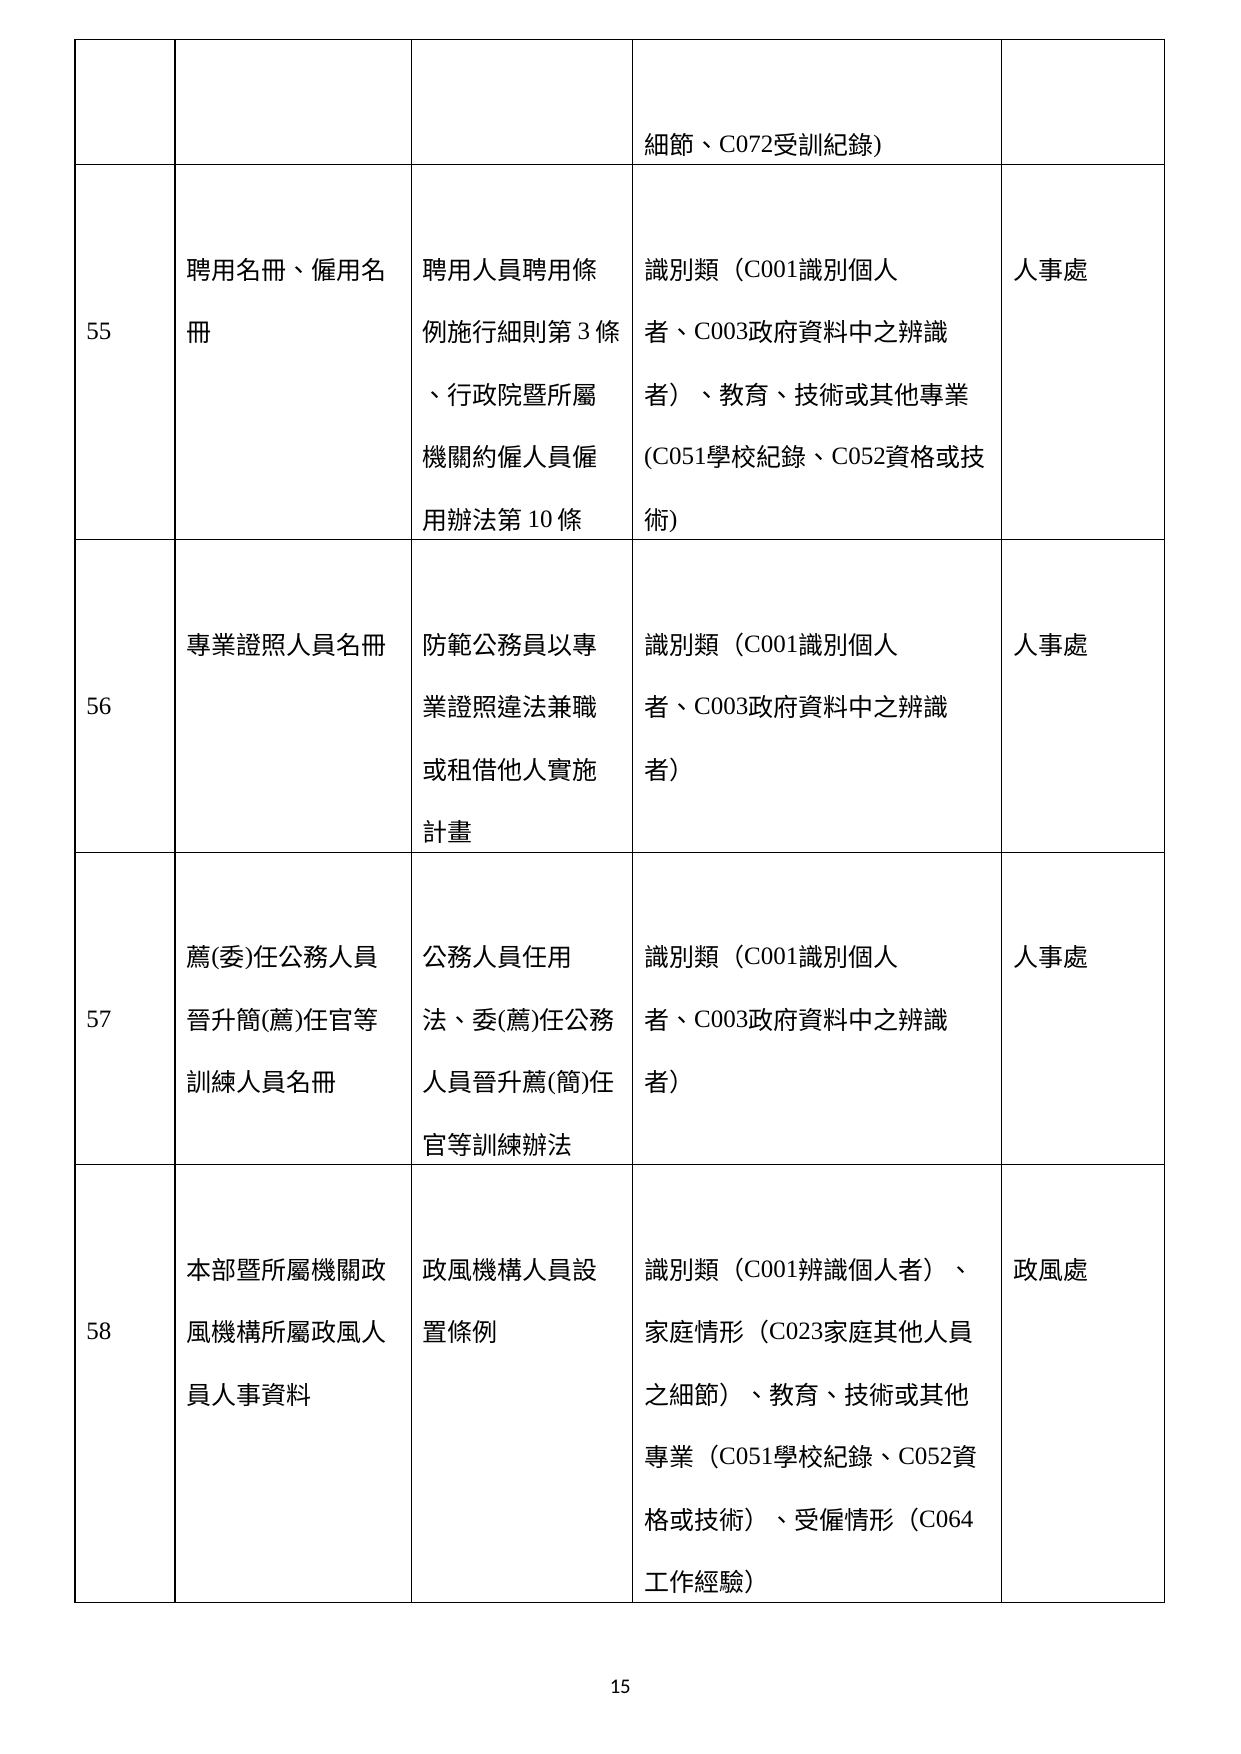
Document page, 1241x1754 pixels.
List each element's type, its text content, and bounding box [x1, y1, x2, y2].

table_cell [412, 40, 632, 164]
table_cell 58 [76, 1165, 174, 1602]
table_cell 薦(委)任公務人員晉升簡(薦)任官等訓練人員名冊 [176, 853, 411, 1164]
table_cell 56 [76, 540, 174, 852]
table_cell 細節、C072受訓紀錄) [633, 40, 1001, 164]
table_cell 人事處 [1002, 540, 1164, 852]
table_cell 本部暨所屬機關政風機構所屬政風人員人事資料 [176, 1165, 411, 1602]
table_cell 人事處 [1002, 165, 1164, 539]
table_cell 識別類（C001識別個人者、C003政府資料中之辨識者）、教育、技術或其他專業(C051學校紀錄、C052資格或技術) [633, 165, 1001, 539]
table_cell 防範公務員以專業證照違法兼職或租借他人實施計畫 [412, 540, 632, 852]
table_cell [76, 40, 174, 164]
table_cell 識別類（C001識別個人者、C003政府資料中之辨識者） [633, 853, 1001, 1164]
table_cell 聘用人員聘用條例施行細則第3條 、行政院暨所屬機關約僱人員僱用辦法第10條 [412, 165, 632, 539]
table_cell [176, 40, 411, 164]
table_cell 政風處 [1002, 1165, 1164, 1602]
table_cell 政風機構人員設置條例 [412, 1165, 632, 1602]
table_cell 55 [76, 165, 174, 539]
table_cell 識別類（C001識別個人者、C003政府資料中之辨識者） [633, 540, 1001, 852]
table_cell 公務人員任用法、委(薦)任公務人員晉升薦(簡)任官等訓練辦法 [412, 853, 632, 1164]
table_cell 識別類（C001辨識個人者）、家庭情形（C023家庭其他人員之細節）、教育、技術或其他專業（C051學校紀錄、C052資格或技術）、受僱情形（C064工作經驗） [633, 1165, 1001, 1602]
table_cell [1002, 40, 1164, 164]
table_cell 專業證照人員名冊 [176, 540, 411, 852]
table_cell 57 [76, 853, 174, 1164]
table_cell 聘用名冊、僱用名冊 [176, 165, 411, 539]
table_cell 人事處 [1002, 853, 1164, 1164]
